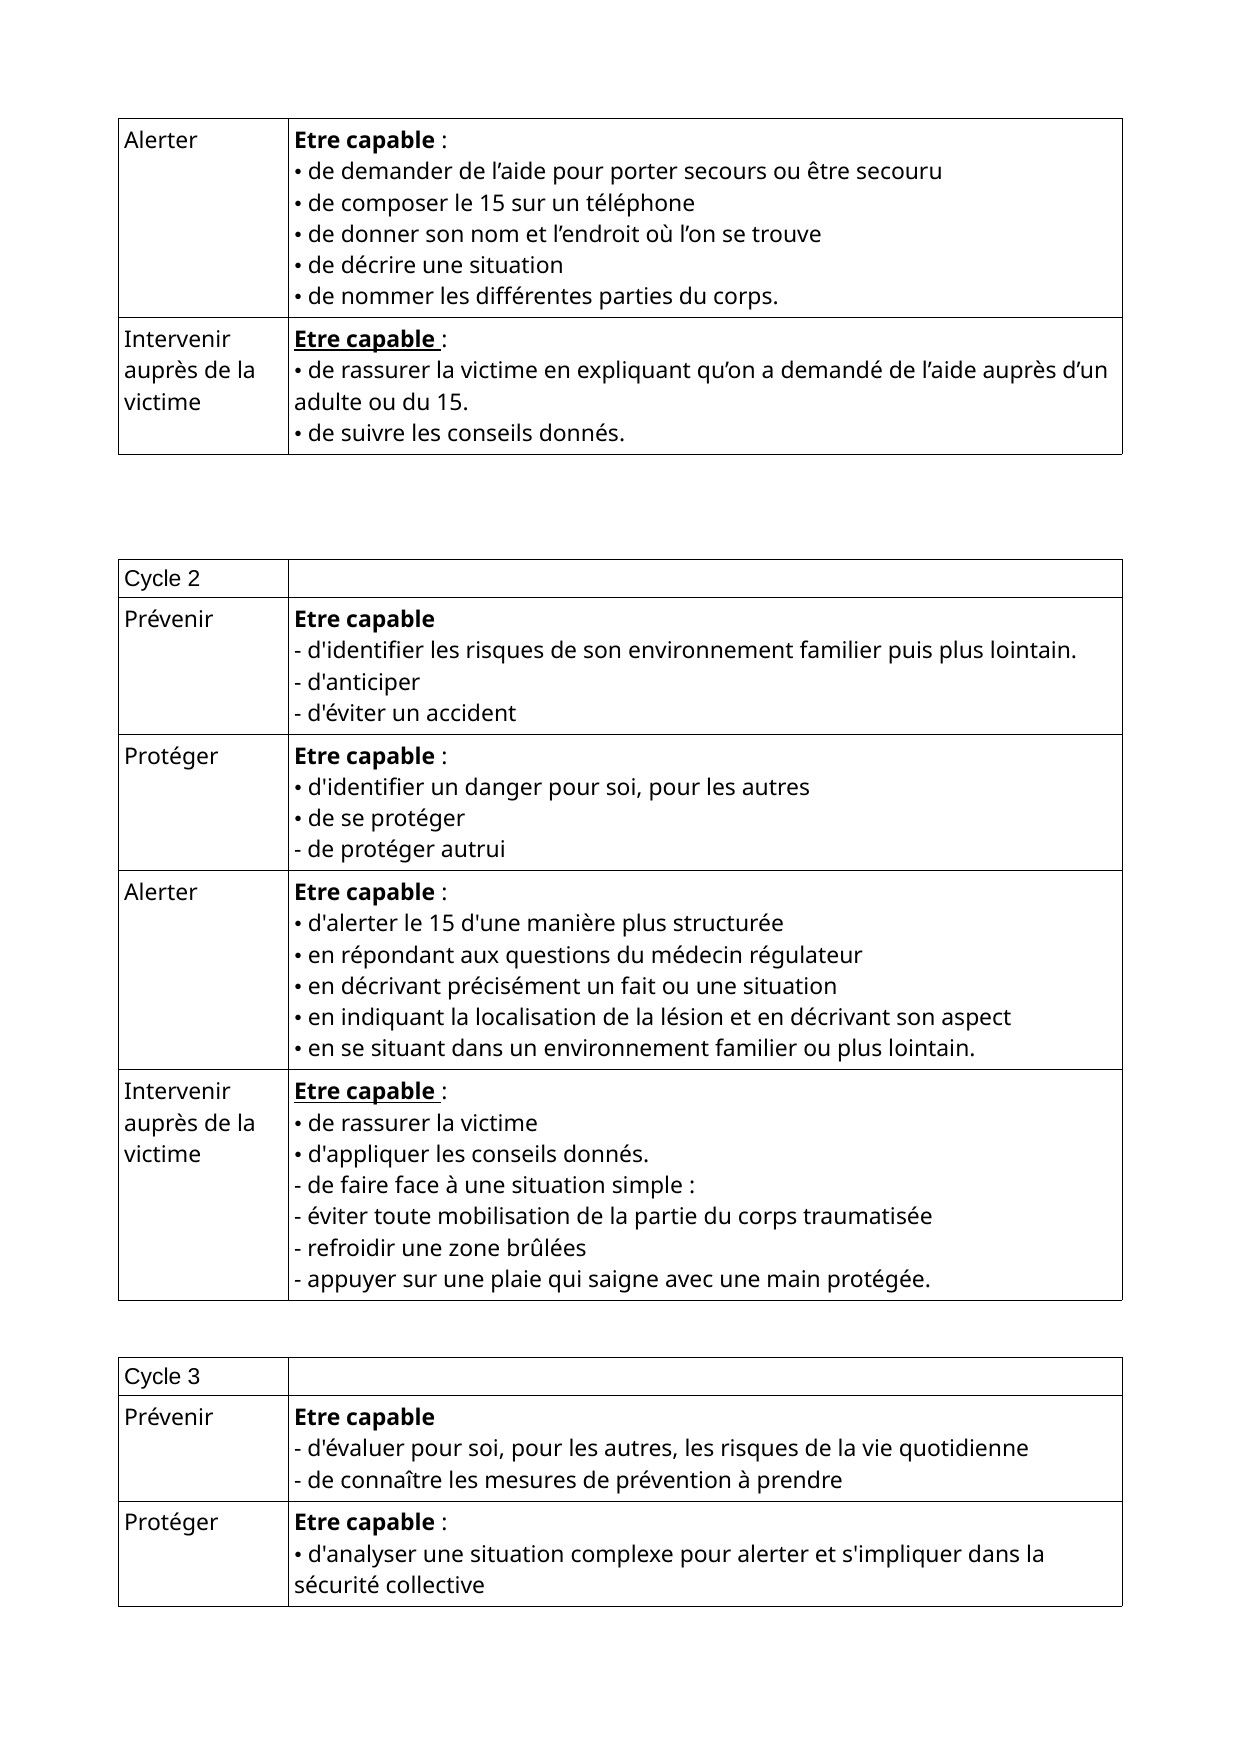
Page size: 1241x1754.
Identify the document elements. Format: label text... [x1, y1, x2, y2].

table_cell Alerter [119, 119, 288, 317]
table_cell Prévenir [119, 1396, 288, 1501]
table_header [289, 1358, 1122, 1395]
table_cell Etre capable - d'identifier les risques de son environnement familier puis plus lointain. - d'anticiper - d'éviter un accident [289, 598, 1122, 734]
table_cell Intervenir auprès de la victime [119, 1070, 288, 1300]
table_cell Alerter [119, 871, 288, 1069]
table_header [289, 560, 1122, 597]
table_cell Etre capable - d'évaluer pour soi, pour les autres, les risques de la vie quotidienne - de connaître les mesures de prévention à prendre [289, 1396, 1122, 1501]
table_header Cycle 2 [119, 560, 288, 597]
table_cell Prévenir [119, 598, 288, 734]
table_cell Etre capable : • de rassurer la victime • d'appliquer les conseils donnés. - de faire face à une situation simple : - éviter toute mobilisation de la partie du corps traumatisée - refroidir une zone brûlées - appuyer sur une plaie qui saigne avec une main protégée. [289, 1070, 1122, 1300]
table_cell Etre capable : • d'identifier un danger pour soi, pour les autres • de se protéger - de protéger autrui [289, 735, 1122, 870]
table_cell Protéger [119, 735, 288, 870]
table_cell Etre capable : • de rassurer la victime en expliquant qu’on a demandé de l’aide auprès d’un adulte ou du 15. • de suivre les conseils donnés. [289, 318, 1122, 454]
table_cell Etre capable : • d'analyser une situation complexe pour alerter et s'impliquer dans la sécurité collective [289, 1502, 1122, 1606]
table_cell Protéger [119, 1502, 288, 1606]
table_cell Etre capable : • de demander de l’aide pour porter secours ou être secouru • de composer le 15 sur un téléphone • de donner son nom et l’endroit où l’on se trouve • de décrire une situation • de nommer les différentes parties du corps. [289, 119, 1122, 317]
table_cell Etre capable : • d'alerter le 15 d'une manière plus structurée • en répondant aux questions du médecin régulateur • en décrivant précisément un fait ou une situation • en indiquant la localisation de la lésion et en décrivant son aspect • en se situant dans un environnement familier ou plus lointain. [289, 871, 1122, 1069]
table_cell Intervenir auprès de la victime [119, 318, 288, 454]
table_header Cycle 3 [119, 1358, 288, 1395]
